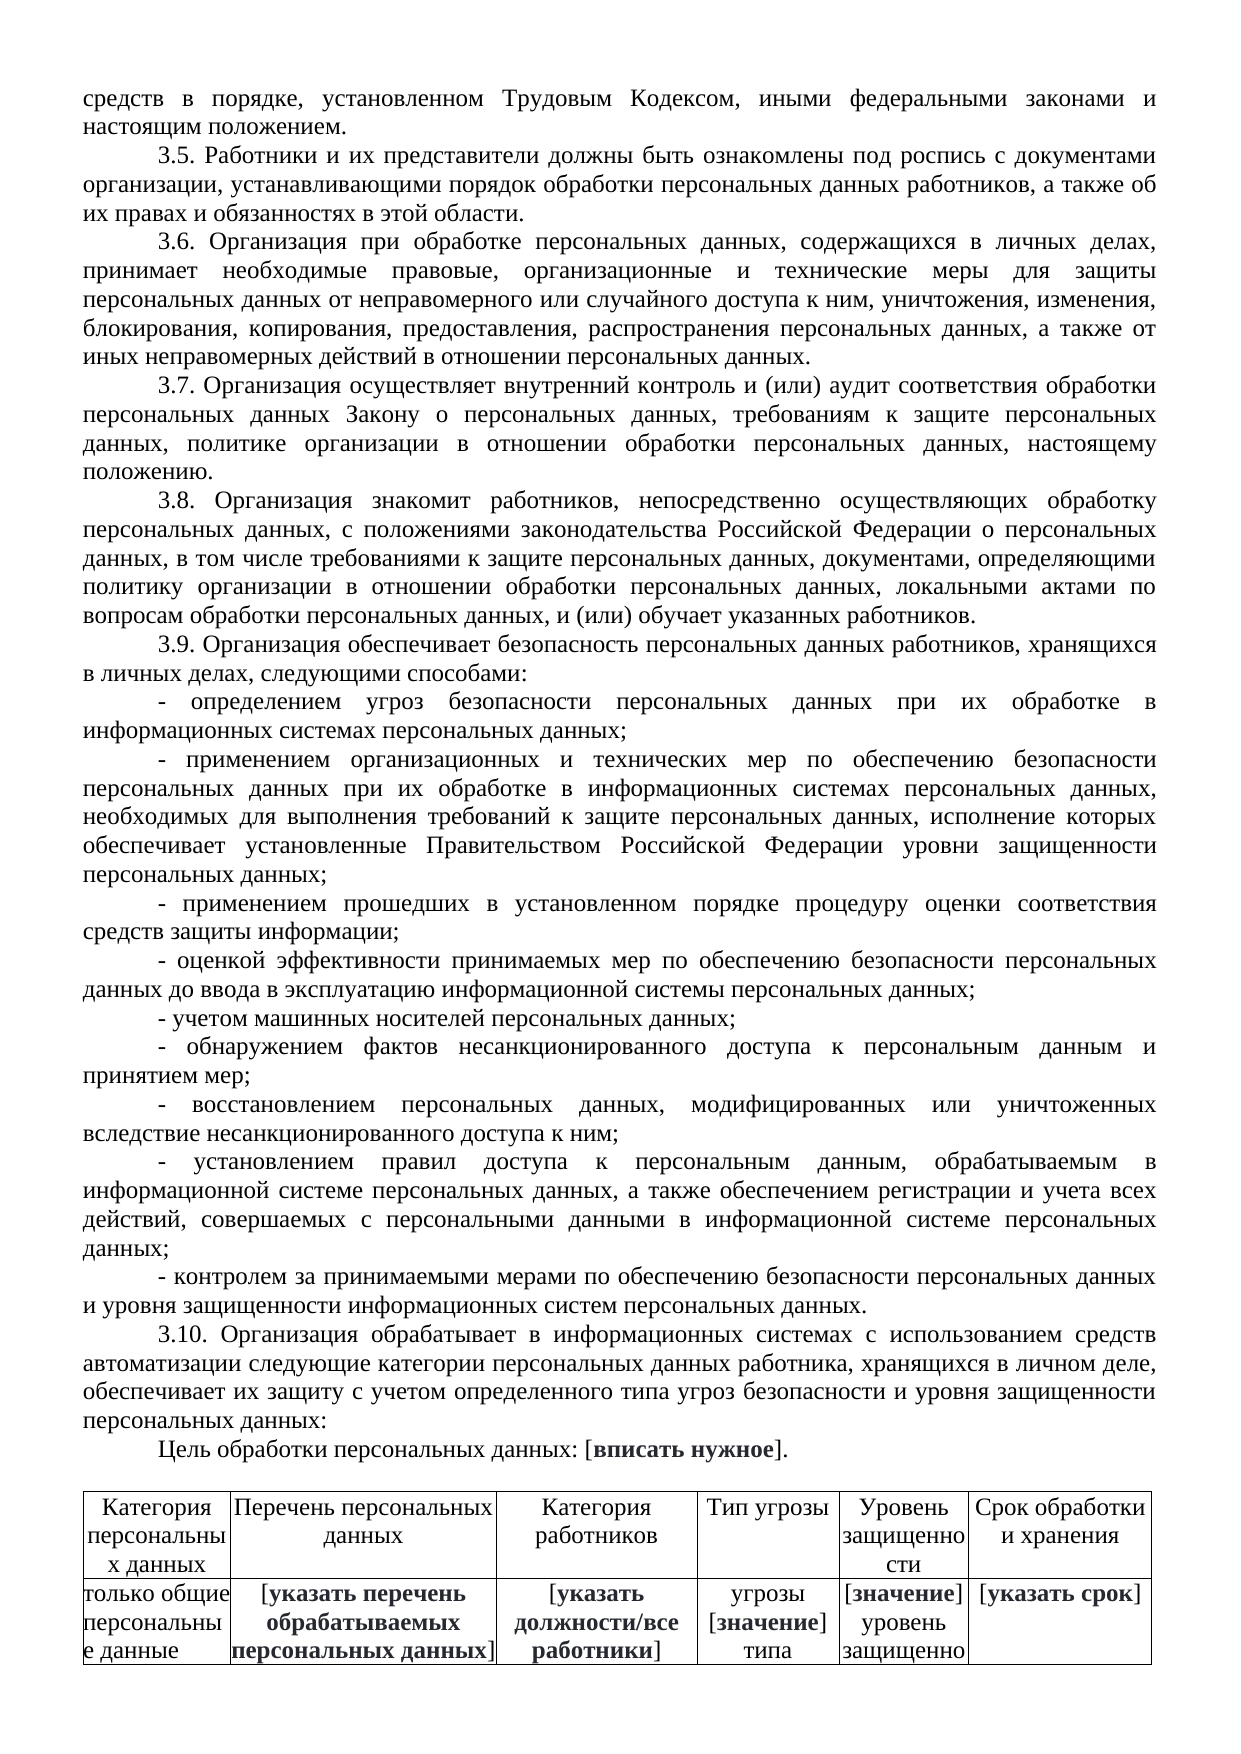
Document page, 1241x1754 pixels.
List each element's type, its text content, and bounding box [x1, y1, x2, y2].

text 3.8. Организация знакомит работников, непосредственно осуществляющих обработку персональных данных, с положениями законодательства Российской Федерации о персональных данных, в том числе требованиями к защите персональных данных, документами, определяющими политику организации в отношении обработки персональных данных, локальными актами по вопросам обработки персональных данных, и (или) обучает указанных работников. [83, 485, 1157, 629]
table_cell [значение] уровень защищенно [840, 1579, 968, 1664]
text 3.6. Организация при обработке персональных данных, содержащихся в личных делах, принимает необходимые правовые, организационные и технические меры для защиты персональных данных от неправомерного или случайного доступа к ним, уничтожения, изменения, блокирования, копирования, предоставления, распространения персональных данных, а также от иных неправомерных действий в отношении персональных данных. [83, 226, 1157, 370]
table_header Перечень персональных данных [231, 1492, 496, 1578]
table_header Срок обработки и хранения [969, 1492, 1151, 1578]
text средств в порядке, установленном Трудовым Кодексом, иными федеральными законами и настоящим положением. [83, 83, 1157, 140]
text - применением прошедших в установленном порядке процедуру оценки соответствия средств защиты информации; [83, 888, 1157, 945]
table_header Категория персональных данных [84, 1492, 230, 1578]
table_header Уровень защищенности [840, 1492, 968, 1578]
text 3.10. Организация обрабатывает в информационных системах с использованием средств автоматизации следующие категории персональных данных работника, хранящихся в личном деле, обеспечивает их защиту с учетом определенного типа угроз безопасности и уровня защищенности персональных данных: [83, 1319, 1157, 1434]
table_cell [указать перечень обрабатываемых персональных данных] [231, 1579, 496, 1664]
table_cell [указать срок] [969, 1579, 1151, 1664]
text - применением организационных и технических мер по обеспечению безопасности персональных данных при их обработке в информационных системах персональных данных, необходимых для выполнения требований к защите персональных данных, исполнение которых обеспечивает установленные Правительством Российской Федерации уровни защищенности персональных данных; [83, 744, 1157, 888]
text - контролем за принимаемыми мерами по обеспечению безопасности персональных данных и уровня защищенности информационных систем персональных данных. [83, 1261, 1157, 1319]
text 3.9. Организация обеспечивает безопасность персональных данных работников, хранящихся в личных делах, следующими способами: [83, 629, 1157, 686]
text - восстановлением персональных данных, модифицированных или уничтоженных вследствие несанкционированного доступа к ним; [83, 1089, 1157, 1146]
text - оценкой эффективности принимаемых мер по обеспечению безопасности персональных данных до ввода в эксплуатацию информационной системы персональных данных; [83, 945, 1157, 1003]
text - установлением правил доступа к персональным данным, обрабатываемым в информационной системе персональных данных, а также обеспечением регистрации и учета всех действий, совершаемых с персональными данными в информационной системе персональных данных; [83, 1146, 1157, 1261]
table_header Категория работников [497, 1492, 697, 1578]
table_cell [указать должности/все работники] [497, 1579, 697, 1664]
table_header Тип угрозы [698, 1492, 839, 1578]
text Цель обработки персональных данных: [вписать нужное]. [83, 1434, 1157, 1463]
table_cell угрозы [значение] типа [698, 1579, 839, 1664]
text - обнаружением фактов несанкционированного доступа к персональным данным и принятием мер; [83, 1031, 1157, 1089]
table_cell только общие персональные данные [84, 1579, 230, 1664]
text - учетом машинных носителей персональных данных; [83, 1003, 1157, 1031]
text - определением угроз безопасности персональных данных при их обработке в информационных системах персональных данных; [83, 686, 1157, 744]
text 3.7. Организация осуществляет внутренний контроль и (или) аудит соответствия обработки персональных данных Закону о персональных данных, требованиям к защите персональных данных, политике организации в отношении обработки персональных данных, настоящему положению. [83, 370, 1157, 485]
text 3.5. Работники и их представители должны быть ознакомлены под роспись с документами организации, устанавливающими порядок обработки персональных данных работников, а также об их правах и обязанностях в этой области. [83, 140, 1157, 226]
